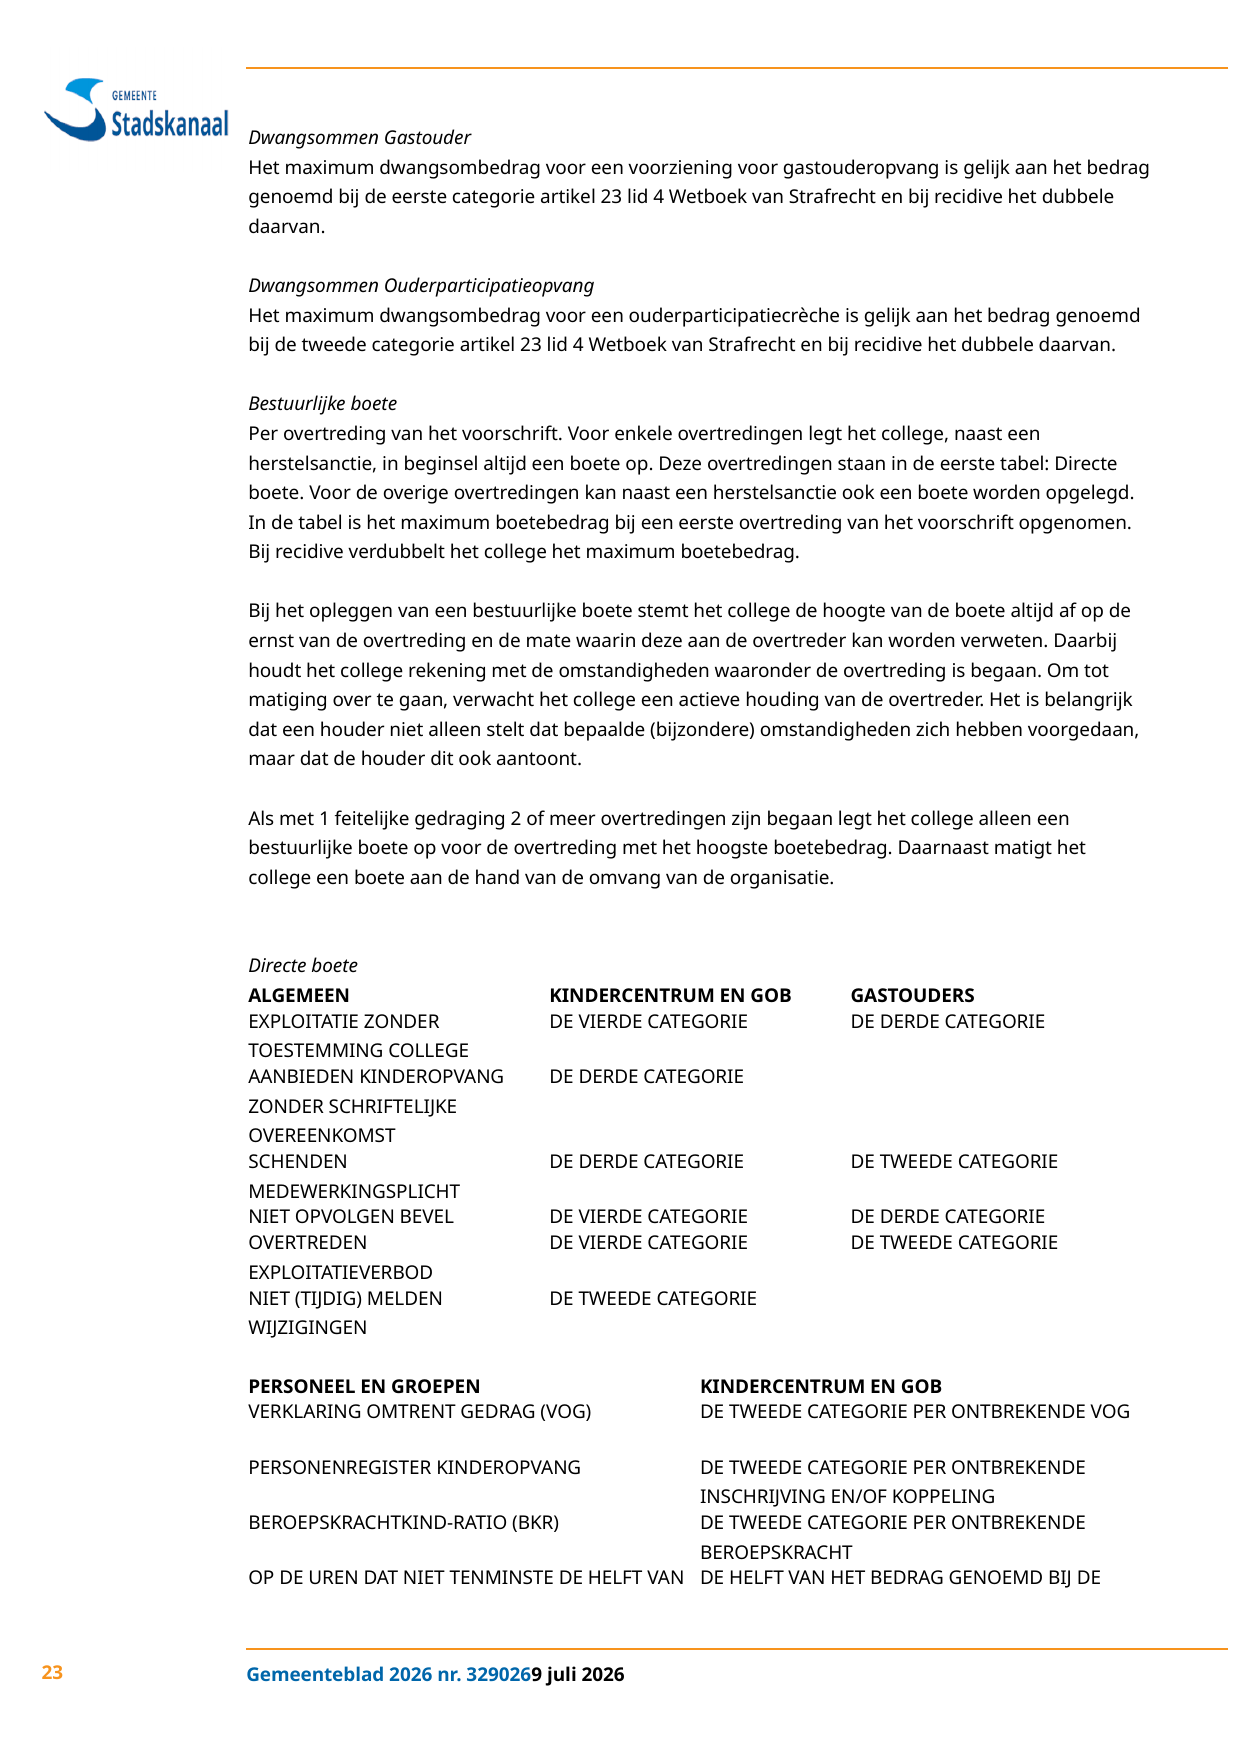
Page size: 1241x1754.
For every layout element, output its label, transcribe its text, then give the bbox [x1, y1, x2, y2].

table_cell PERSONENREGISTER KINDEROPVANG [248, 1454, 700, 1509]
text Directe boete [248, 953, 1152, 978]
table_cell DE DERDE CATEGORIE [850, 1204, 1152, 1229]
picture [41, 47, 231, 172]
table_cell DE DERDE CATEGORIE [549, 1064, 850, 1148]
table_cell DE TWEEDE CATEGORIE PER ONTBREKENDE BEROEPSKRACHT [700, 1509, 1152, 1564]
table_cell DE HELFT VAN HET BEDRAG GENOEMD BIJ DE [700, 1565, 1152, 1590]
table_header KINDERCENTRUM EN GOB [549, 983, 850, 1008]
text Dwangsommen Ouderparticipatieopvang [248, 272, 1152, 298]
text Bij het opleggen van een bestuurlijke boete stemt het college de hoogte van de boete altijd af op de ernst van de overtreding en de mate waarin deze aan de overtreder kan worden verweten. Daarbij houdt het college rekening met de omstandigheden waaronder de overtreding is begaan. Om tot matiging over te gaan, verwacht het college een actieve houding van de overtreder. Het is belangrijk dat een houder niet alleen stelt dat bepaalde (bijzondere) omstandigheden zich hebben voorgedaan, maar dat de houder dit ook aantoont. [248, 598, 1152, 771]
table_cell DE DERDE CATEGORIE [549, 1148, 850, 1204]
text Per overtreding van het voorschrift. Voor enkele overtredingen legt het college, naast een herstelsanctie, in beginsel altijd een boete op. Deze overtredingen staan in de eerste tabel: Directe boete. Voor de overige overtredingen kan naast een herstelsanctie ook een boete worden opgelegd. In de tabel is het maximum boetebedrag bij een eerste overtreding van het voorschrift opgenomen. Bij recidive verdubbelt het college het maximum boetebedrag. [248, 420, 1152, 564]
table_cell EXPLOITATIE ZONDER TOESTEMMING COLLEGE [248, 1008, 549, 1063]
text Het maximum dwangsombedrag voor een ouderparticipatiecrèche is gelijk aan het bedrag genoemd bij de tweede categorie artikel 23 lid 4 Wetboek van Strafrecht en bij recidive het dubbele daarvan. [248, 302, 1152, 357]
table_cell NIET OPVOLGEN BEVEL [248, 1204, 549, 1229]
table_cell BEROEPSKRACHTKIND-RATIO (BKR) [248, 1509, 700, 1564]
table_header PERSONEEL EN GROEPEN [248, 1373, 700, 1399]
table_cell DE VIERDE CATEGORIE [549, 1204, 850, 1229]
table_header KINDERCENTRUM EN GOB [700, 1373, 1152, 1399]
table_cell VERKLARING OMTRENT GEDRAG (VOG) [248, 1399, 700, 1454]
table_cell DE TWEEDE CATEGORIE [850, 1229, 1152, 1285]
table_cell DE TWEEDE CATEGORIE [850, 1148, 1152, 1204]
text Het maximum dwangsombedrag voor een voorziening voor gastouderopvang is gelijk aan het bedrag genoemd bij de eerste categorie artikel 23 lid 4 Wetboek van Strafrecht en bij recidive het dubbele daarvan. [248, 154, 1152, 239]
table_cell SCHENDEN MEDEWERKINGSPLICHT [248, 1148, 549, 1204]
table_cell DE DERDE CATEGORIE [850, 1008, 1152, 1063]
table_cell DE TWEEDE CATEGORIE PER ONTBREKENDE VOG [700, 1399, 1152, 1454]
table_header ALGEMEEN [248, 983, 549, 1008]
table_cell NIET (TIJDIG) MELDEN WIJZIGINGEN [248, 1285, 549, 1340]
table_cell [850, 1285, 1152, 1340]
table_cell OP DE UREN DAT NIET TENMINSTE DE HELFT VAN [248, 1565, 700, 1590]
table_cell AANBIEDEN KINDEROPVANG ZONDER SCHRIFTELIJKE OVEREENKOMST [248, 1064, 549, 1148]
table_cell [850, 1064, 1152, 1148]
table_cell DE VIERDE CATEGORIE [549, 1229, 850, 1285]
table_cell OVERTREDEN EXPLOITATIEVERBOD [248, 1229, 549, 1285]
text Als met 1 feitelijke gedraging 2 of meer overtredingen zijn begaan legt het college alleen een bestuurlijke boete op voor de overtreding met het hoogste boetebedrag. Daarnaast matigt het college een boete aan de hand van de omvang van de organisatie. [248, 805, 1152, 890]
text Dwangsommen Gastouder [248, 124, 1152, 150]
text Bestuurlijke boete [248, 391, 1152, 416]
table_header GASTOUDERS [850, 983, 1152, 1008]
table_cell DE TWEEDE CATEGORIE PER ONTBREKENDE INSCHRIJVING EN/OF KOPPELING [700, 1454, 1152, 1509]
table_cell DE TWEEDE CATEGORIE [549, 1285, 850, 1340]
table_cell DE VIERDE CATEGORIE [549, 1008, 850, 1063]
